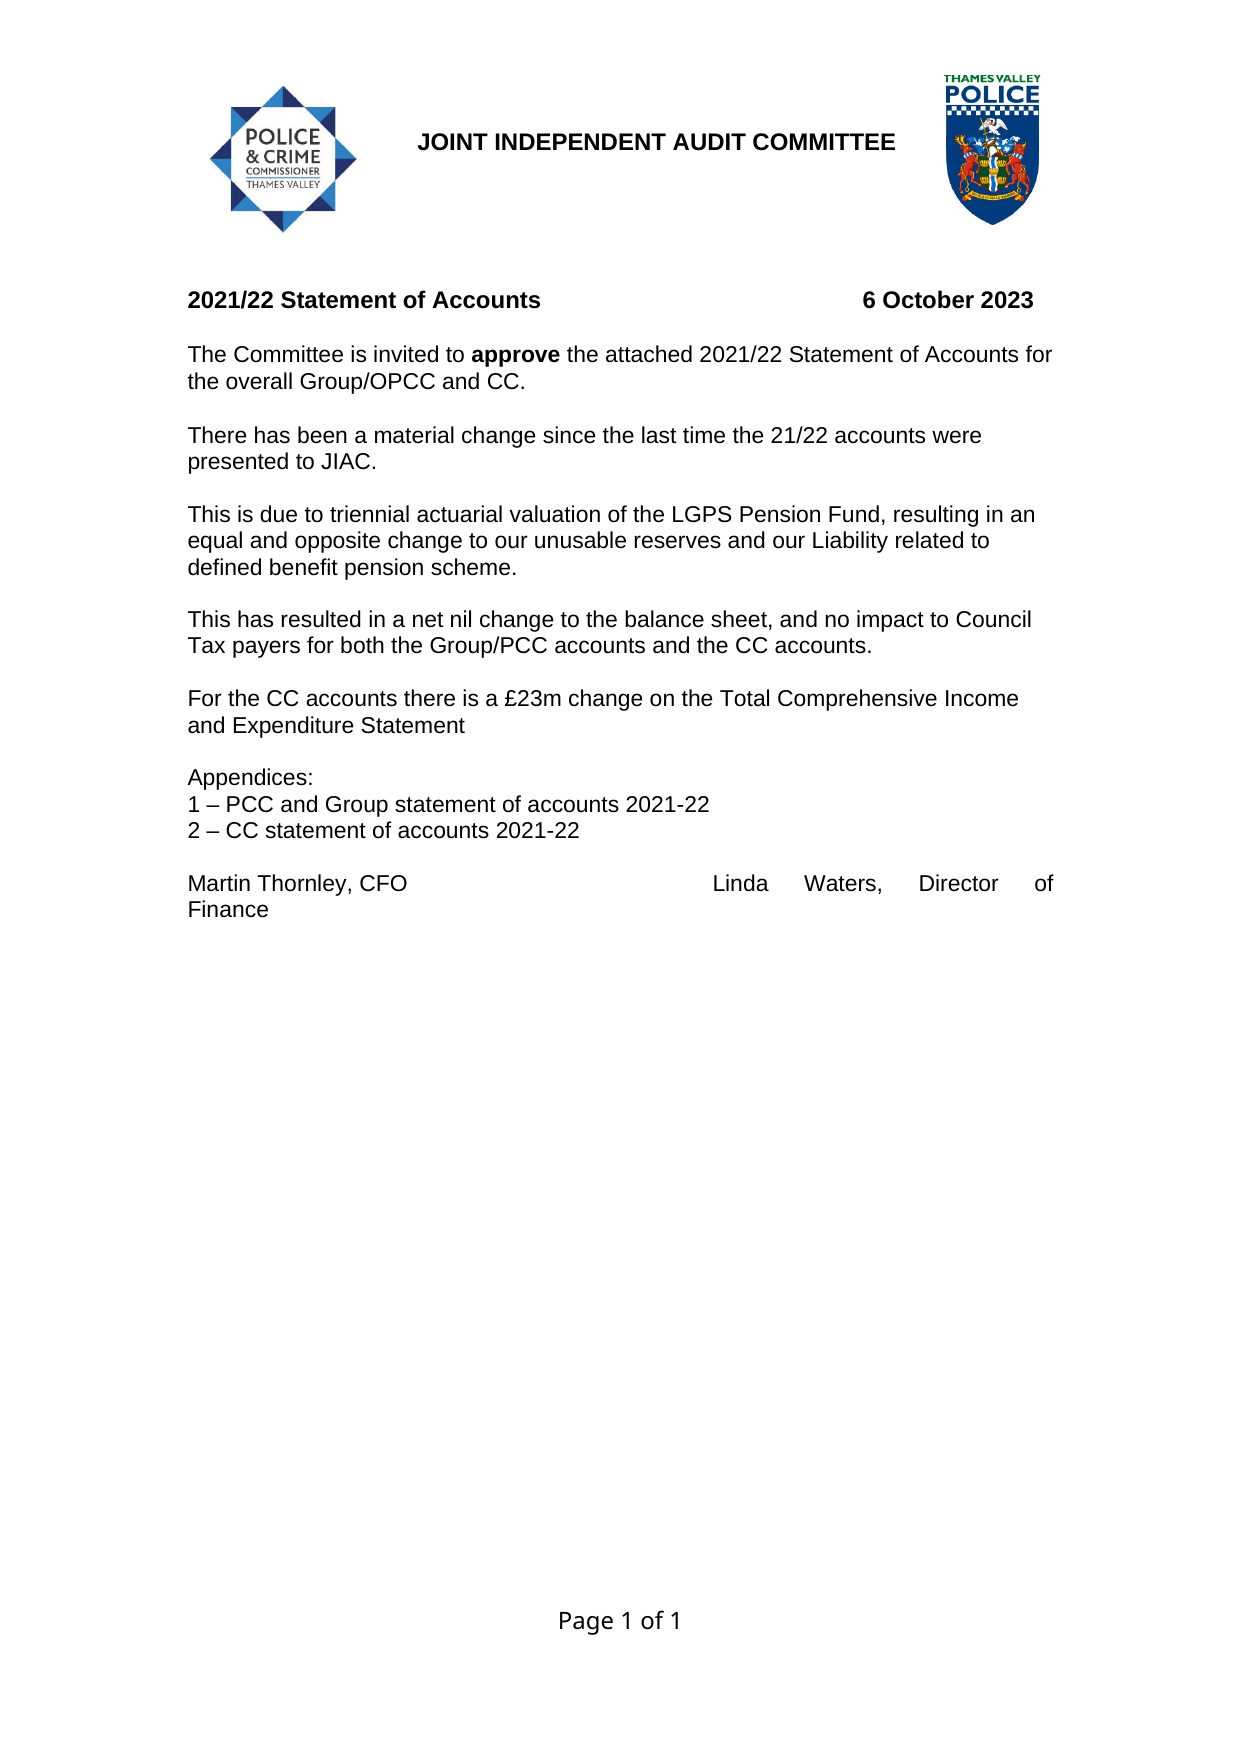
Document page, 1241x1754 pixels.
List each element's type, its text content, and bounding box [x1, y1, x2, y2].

text Appendices: [187, 764, 1053, 791]
text Martin Thornley, CFO Linda Waters, Director of Finance [187, 870, 1053, 922]
text This has resulted in a net nil change to the balance sheet, and no impact to Council Tax payers for both the Group/PCC accounts and the CC accounts. [187, 606, 1053, 659]
text 2021/22 Statement of Accounts 6 October 2023 [187, 286, 1053, 314]
text For the CC accounts there is a £23m change on the Total Comprehensive Income and Expenditure Statement [187, 685, 1053, 738]
table_header [187, 75, 378, 258]
text 1 – PCC and Group statement of accounts 2021-22 [187, 791, 1053, 817]
table_header [379, 75, 1052, 258]
text There has been a material change since the last time the 21/22 accounts were presented to JIAC. [187, 422, 1053, 474]
text The Committee is invited to approve the attached 2021/22 Statement of Accounts for the overall Group/OPCC and CC. [187, 341, 1053, 394]
text 2 – CC statement of accounts 2021-22 [187, 817, 1053, 843]
text This is due to triennial actuarial valuation of the LGPS Pension Fund, resulting in an equal and opposite change to our unusable reserves and our Liability related to defined benefit pension scheme. [187, 501, 1053, 580]
